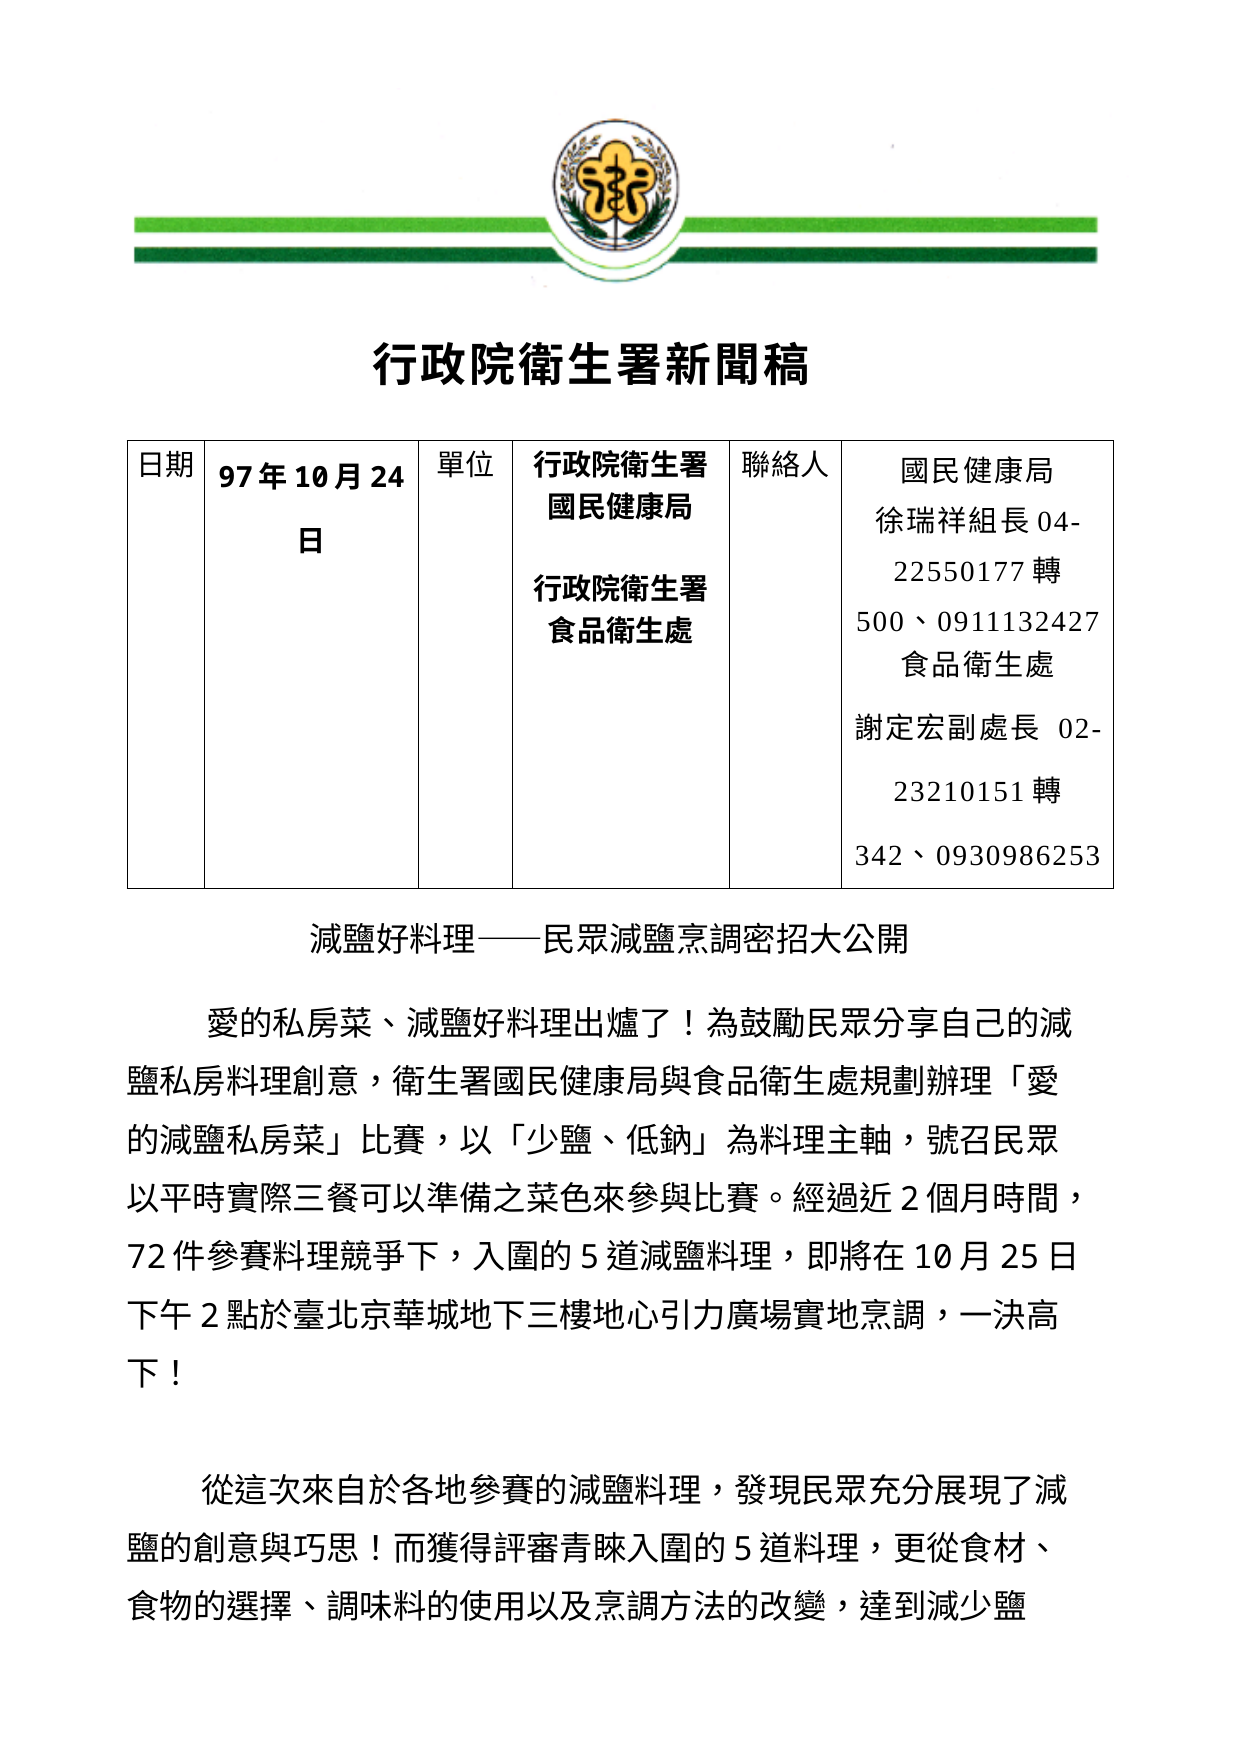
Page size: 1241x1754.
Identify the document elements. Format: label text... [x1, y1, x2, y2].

table_header 國民健康局 徐瑞祥組長04-22550177轉500、0911132427 食品衛生處 謝定宏副處長 02-23210151轉342、0930986253 [842, 441, 1113, 888]
text 減鹽好料理——民眾減鹽烹調密招大公開 [126, 901, 1092, 964]
table_header 97年10月24日 [205, 441, 418, 888]
text 從這次來自於各地參賽的減鹽料理，發現民眾充分展現了減鹽的創意與巧思！而獲得評審青睞入圍的5道料理，更從食材、食物的選擇、調味料的使用以及烹調方法的改變，達到減少鹽 [126, 1456, 1092, 1631]
table_header 行政院衛生署 國民健康局 行政院衛生署 食品衛生處 [513, 441, 729, 888]
table_header 單位 [419, 441, 512, 888]
table_header 聯絡人 [730, 441, 841, 888]
text 行政院衛生署新聞稿 [89, 295, 1092, 394]
table_header 日期 [128, 441, 204, 888]
text 愛的私房菜、減鹽好料理出爐了！為鼓勵民眾分享自己的減鹽私房料理創意，衛生署國民健康局與食品衛生處規劃辦理「愛的減鹽私房菜」比賽，以「少鹽、低鈉」為料理主軸，號召民眾以平時實際三餐可以準備之菜色來參與比賽。經過近2個月時間，72件參賽料理競爭下，入圍的5道減鹽料理，即將在10月25日下午2點於臺北京華城地下三樓地心引力廣場實地烹調，一決高下！ [126, 989, 1092, 1397]
